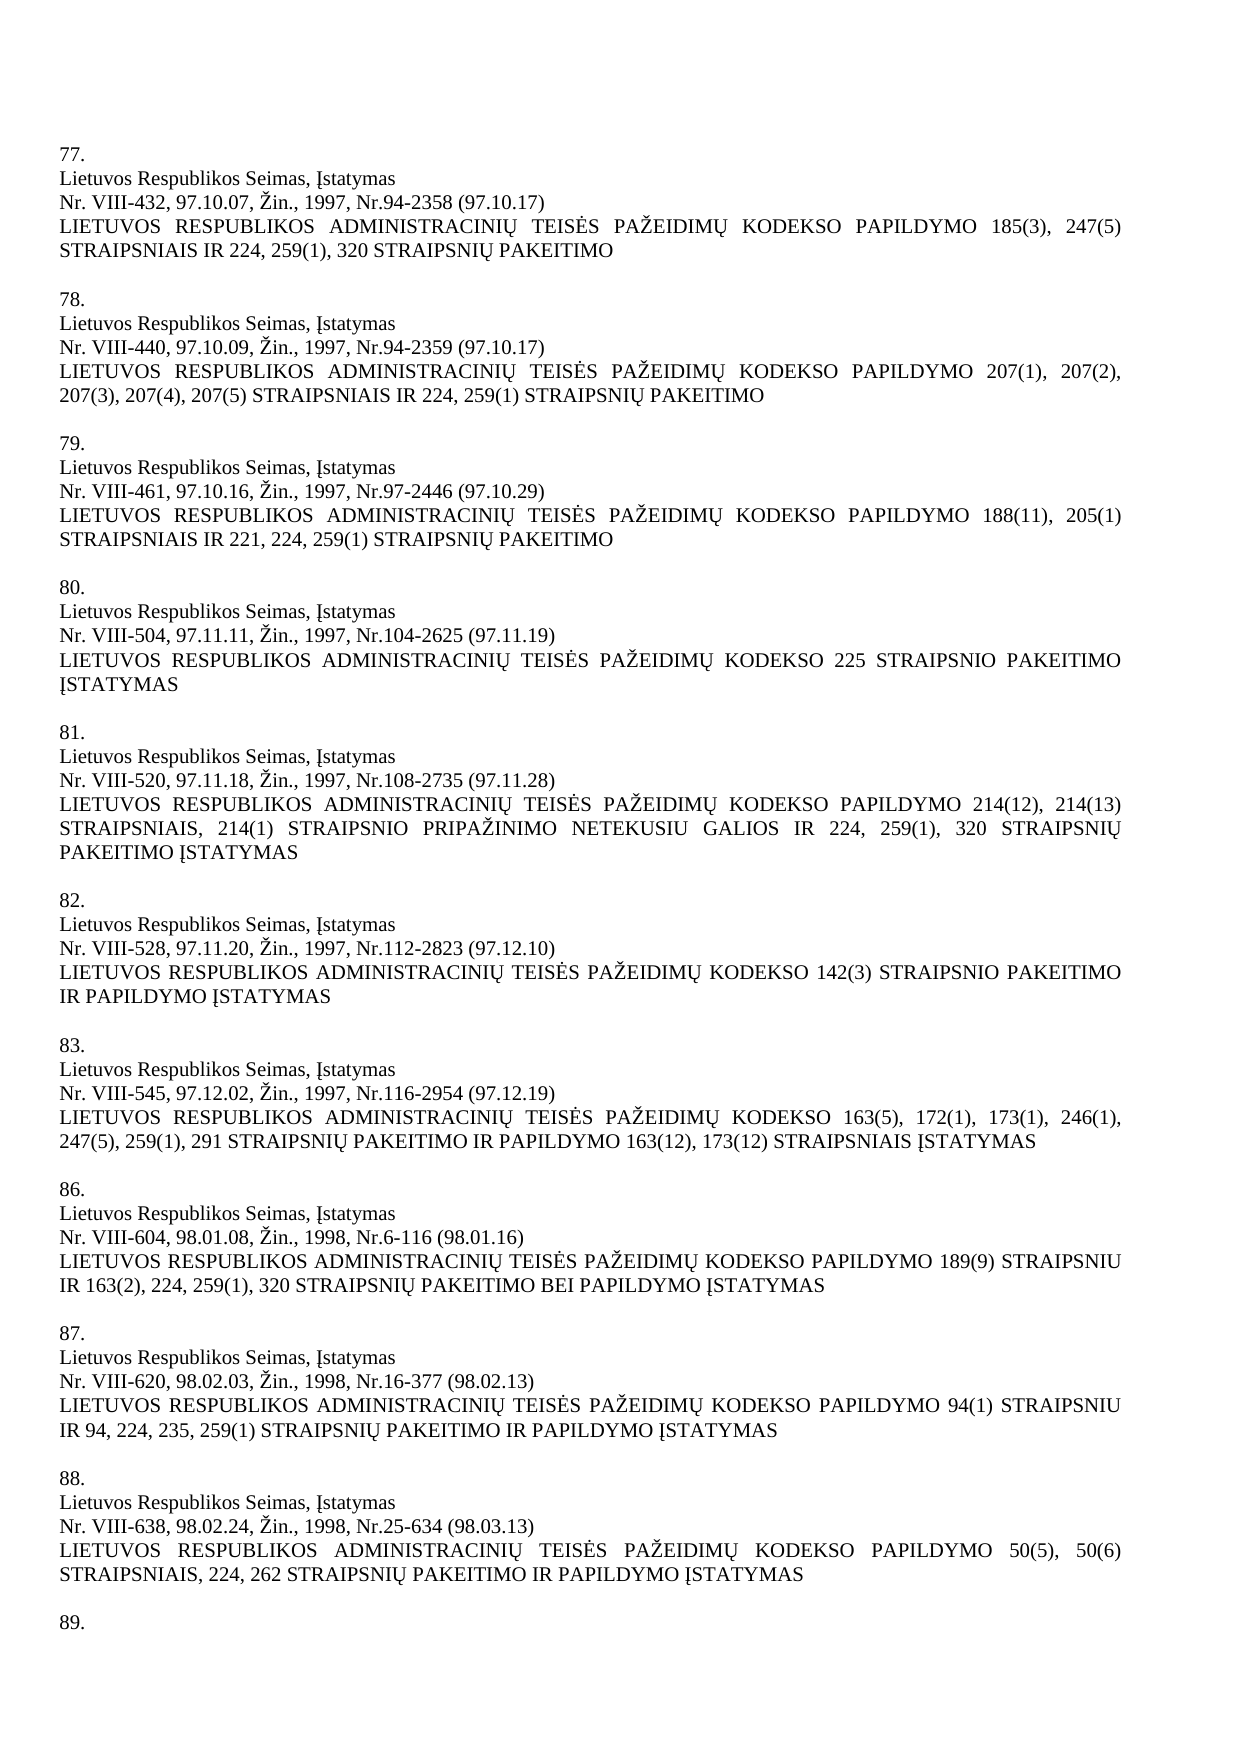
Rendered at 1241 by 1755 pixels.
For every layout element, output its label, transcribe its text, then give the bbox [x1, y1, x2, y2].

text LIETUVOS RESPUBLIKOS ADMINISTRACINIŲ TEISĖS PAŽEIDIMŲ KODEKSO PAPILDYMO 207(1), 207(2), 207(3), 207(4), 207(5) STRAIPSNIAIS IR 224, 259(1) STRAIPSNIŲ PAKEITIMO [59, 359, 1122, 407]
text Lietuvos Respublikos Seimas, Įstatymas [59, 1345, 1122, 1369]
text Lietuvos Respublikos Seimas, Įstatymas [59, 1057, 1122, 1081]
text Lietuvos Respublikos Seimas, Įstatymas [59, 744, 1122, 768]
text LIETUVOS RESPUBLIKOS ADMINISTRACINIŲ TEISĖS PAŽEIDIMŲ KODEKSO PAPILDYMO 189(9) STRAIPSNIU IR 163(2), 224, 259(1), 320 STRAIPSNIŲ PAKEITIMO BEI PAPILDYMO ĮSTATYMAS [59, 1249, 1122, 1297]
text Nr. VIII-620, 98.02.03, Žin., 1998, Nr.16-377 (98.02.13) [59, 1369, 1122, 1393]
text 77. [59, 142, 1122, 166]
text Nr. VIII-545, 97.12.02, Žin., 1997, Nr.116-2954 (97.12.19) [59, 1081, 1122, 1105]
text Nr. VIII-604, 98.01.08, Žin., 1998, Nr.6-116 (98.01.16) [59, 1225, 1122, 1249]
text 80. [59, 575, 1122, 599]
text Lietuvos Respublikos Seimas, Įstatymas [59, 1201, 1122, 1225]
text Lietuvos Respublikos Seimas, Įstatymas [59, 166, 1122, 190]
text 81. [59, 720, 1122, 744]
text LIETUVOS RESPUBLIKOS ADMINISTRACINIŲ TEISĖS PAŽEIDIMŲ KODEKSO PAPILDYMO 185(3), 247(5) STRAIPSNIAIS IR 224, 259(1), 320 STRAIPSNIŲ PAKEITIMO [59, 214, 1122, 262]
text Lietuvos Respublikos Seimas, Įstatymas [59, 599, 1122, 623]
text Nr. VIII-520, 97.11.18, Žin., 1997, Nr.108-2735 (97.11.28) [59, 768, 1122, 792]
text LIETUVOS RESPUBLIKOS ADMINISTRACINIŲ TEISĖS PAŽEIDIMŲ KODEKSO PAPILDYMO 188(11), 205(1) STRAIPSNIAIS IR 221, 224, 259(1) STRAIPSNIŲ PAKEITIMO [59, 503, 1122, 551]
text LIETUVOS RESPUBLIKOS ADMINISTRACINIŲ TEISĖS PAŽEIDIMŲ KODEKSO 142(3) STRAIPSNIO PAKEITIMO IR PAPILDYMO ĮSTATYMAS [59, 960, 1122, 1008]
text LIETUVOS RESPUBLIKOS ADMINISTRACINIŲ TEISĖS PAŽEIDIMŲ KODEKSO PAPILDYMO 214(12), 214(13) STRAIPSNIAIS, 214(1) STRAIPSNIO PRIPAŽINIMO NETEKUSIU GALIOS IR 224, 259(1), 320 STRAIPSNIŲ PAKEITIMO ĮSTATYMAS [59, 792, 1122, 864]
text Lietuvos Respublikos Seimas, Įstatymas [59, 912, 1122, 936]
text Nr. VIII-461, 97.10.16, Žin., 1997, Nr.97-2446 (97.10.29) [59, 479, 1122, 503]
text 87. [59, 1321, 1122, 1345]
text Lietuvos Respublikos Seimas, Įstatymas [59, 311, 1122, 335]
text 86. [59, 1177, 1122, 1201]
text 82. [59, 888, 1122, 912]
text LIETUVOS RESPUBLIKOS ADMINISTRACINIŲ TEISĖS PAŽEIDIMŲ KODEKSO 225 STRAIPSNIO PAKEITIMO ĮSTATYMAS [59, 647, 1122, 696]
text Nr. VIII-440, 97.10.09, Žin., 1997, Nr.94-2359 (97.10.17) [59, 335, 1122, 359]
text LIETUVOS RESPUBLIKOS ADMINISTRACINIŲ TEISĖS PAŽEIDIMŲ KODEKSO 163(5), 172(1), 173(1), 246(1), 247(5), 259(1), 291 STRAIPSNIŲ PAKEITIMO IR PAPILDYMO 163(12), 173(12) STRAIPSNIAIS ĮSTATYMAS [59, 1105, 1122, 1153]
text Lietuvos Respublikos Seimas, Įstatymas [59, 455, 1122, 479]
text LIETUVOS RESPUBLIKOS ADMINISTRACINIŲ TEISĖS PAŽEIDIMŲ KODEKSO PAPILDYMO 94(1) STRAIPSNIU IR 94, 224, 235, 259(1) STRAIPSNIŲ PAKEITIMO IR PAPILDYMO ĮSTATYMAS [59, 1393, 1122, 1442]
text Nr. VIII-504, 97.11.11, Žin., 1997, Nr.104-2625 (97.11.19) [59, 623, 1122, 647]
text 88. [59, 1466, 1122, 1490]
text 78. [59, 287, 1122, 311]
text Nr. VIII-528, 97.11.20, Žin., 1997, Nr.112-2823 (97.12.10) [59, 936, 1122, 960]
text LIETUVOS RESPUBLIKOS ADMINISTRACINIŲ TEISĖS PAŽEIDIMŲ KODEKSO PAPILDYMO 50(5), 50(6) STRAIPSNIAIS, 224, 262 STRAIPSNIŲ PAKEITIMO IR PAPILDYMO ĮSTATYMAS [59, 1538, 1122, 1586]
text Nr. VIII-638, 98.02.24, Žin., 1998, Nr.25-634 (98.03.13) [59, 1514, 1122, 1538]
text 79. [59, 431, 1122, 455]
text Nr. VIII-432, 97.10.07, Žin., 1997, Nr.94-2358 (97.10.17) [59, 190, 1122, 214]
text Lietuvos Respublikos Seimas, Įstatymas [59, 1490, 1122, 1514]
text 89. [59, 1610, 1122, 1634]
text 83. [59, 1032, 1122, 1057]
